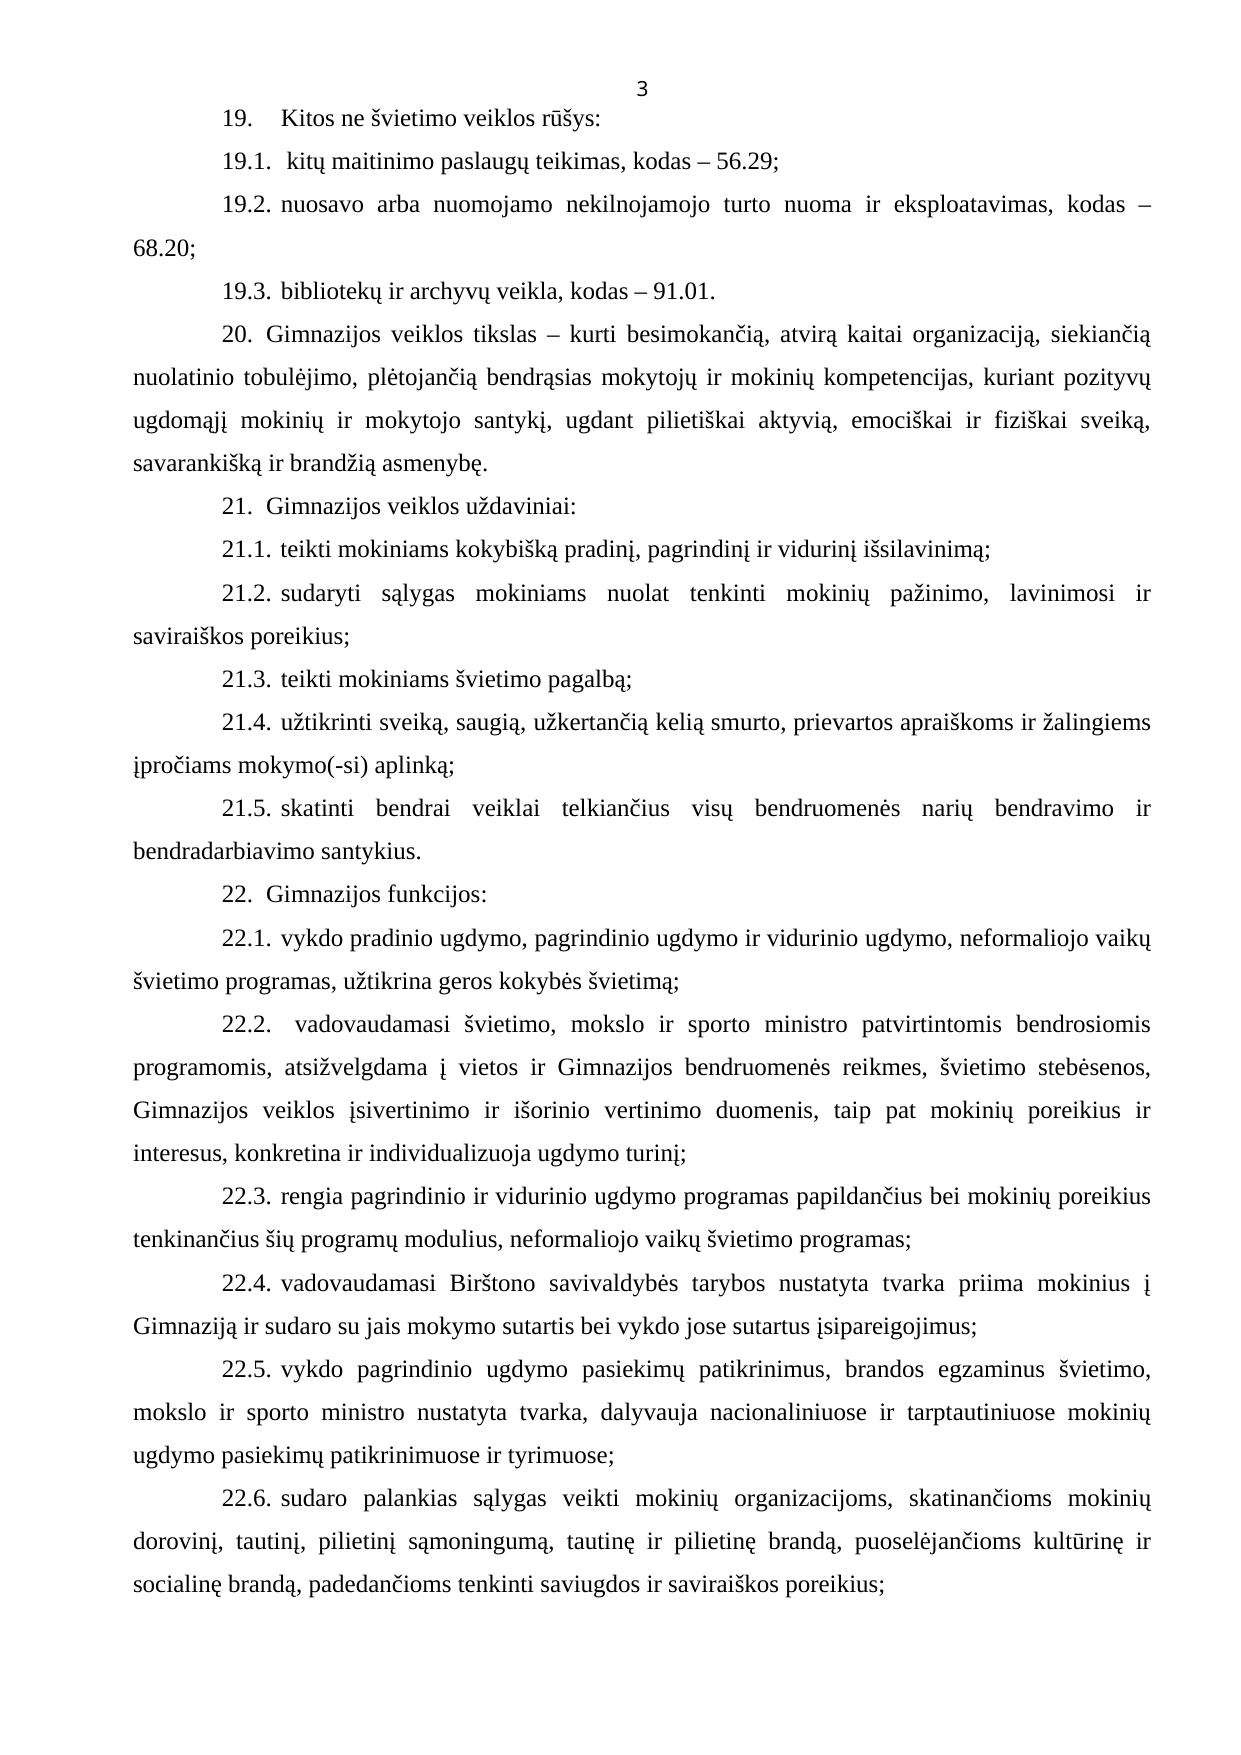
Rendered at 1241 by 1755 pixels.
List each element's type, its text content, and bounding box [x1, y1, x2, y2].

text 22.5. vykdo pagrindinio ugdymo pasiekimų patikrinimus, brandos egzaminus švietimo, mokslo ir sporto ministro nustatyta tvarka, dalyvauja nacionaliniuose ir tarptautiniuose mokinių ugdymo pasiekimų patikrinimuose ir tyrimuose; [133, 1354, 1152, 1469]
text 22.6. sudaro palankias sąlygas veikti mokinių organizacijoms, skatinančioms mokinių dorovinį, tautinį, pilietinį sąmoningumą, tautinę ir pilietinę brandą, puoselėjančioms kultūrinę ir socialinę brandą, padedančioms tenkinti saviugdos ir saviraiškos poreikius; [133, 1483, 1152, 1598]
text 19.1. kitų maitinimo paslaugų teikimas, kodas – 56.29; [222, 146, 1152, 175]
text 22.1. vykdo pradinio ugdymo, pagrindinio ugdymo ir vidurinio ugdymo, neformaliojo vaikų švietimo programas, užtikrina geros kokybės švietimą; [133, 923, 1152, 994]
text 21.2. sudaryti sąlygas mokiniams nuolat tenkinti mokinių pažinimo, lavinimosi ir saviraiškos poreikius; [133, 578, 1152, 649]
text 21.5. skatinti bendrai veiklai telkiančius visų bendruomenės narių bendravimo ir bendradarbiavimo santykius. [133, 793, 1152, 865]
text 19. Kitos ne švietimo veiklos rūšys: [133, 103, 1152, 132]
text 21.3. teikti mokiniams švietimo pagalbą; [133, 664, 1152, 693]
text 19.3. bibliotekų ir archyvų veikla, kodas – 91.01. [133, 276, 1152, 304]
text 22.2. vadovaudamasi švietimo, mokslo ir sporto ministro patvirtintomis bendrosiomis programomis, atsižvelgdama į vietos ir Gimnazijos bendruomenės reikmes, švietimo stebėsenos, Gimnazijos veiklos įsivertinimo ir išorinio vertinimo duomenis, taip pat mokinių poreikius ir interesus, konkretina ir individualizuoja ugdymo turinį; [133, 1009, 1152, 1167]
text 22.4. vadovaudamasi Birštono savivaldybės tarybos nustatyta tvarka priima mokinius į Gimnaziją ir sudaro su jais mokymo sutartis bei vykdo jose sutartus įsipareigojimus; [133, 1268, 1152, 1339]
text 22.3. rengia pagrindinio ir vidurinio ugdymo programas papildančius bei mokinių poreikius tenkinančius šių programų modulius, neformaliojo vaikų švietimo programas; [133, 1181, 1152, 1253]
text 22. Gimnazijos funkcijos: [133, 879, 1152, 908]
text 21. Gimnazijos veiklos uždaviniai: [133, 491, 1152, 520]
text 21.4. užtikrinti sveiką, saugią, užkertančią kelią smurto, prievartos apraiškoms ir žalingiems įpročiams mokymo(-si) aplinką; [133, 707, 1152, 779]
text 20. Gimnazijos veiklos tikslas – kurti besimokančią, atvirą kaitai organizaciją, siekiančią nuolatinio tobulėjimo, plėtojančią bendrąsias mokytojų ir mokinių kompetencijas, kuriant pozityvų ugdomąjį mokinių ir mokytojo santykį, ugdant pilietiškai aktyvią, emociškai ir fiziškai sveiką, savarankišką ir brandžią asmenybę. [133, 319, 1152, 477]
text 19.2. nuosavo arba nuomojamo nekilnojamojo turto nuoma ir eksploatavimas, kodas – 68.20; [133, 189, 1152, 261]
text 21.1. teikti mokiniams kokybišką pradinį, pagrindinį ir vidurinį išsilavinimą; [222, 534, 1152, 563]
